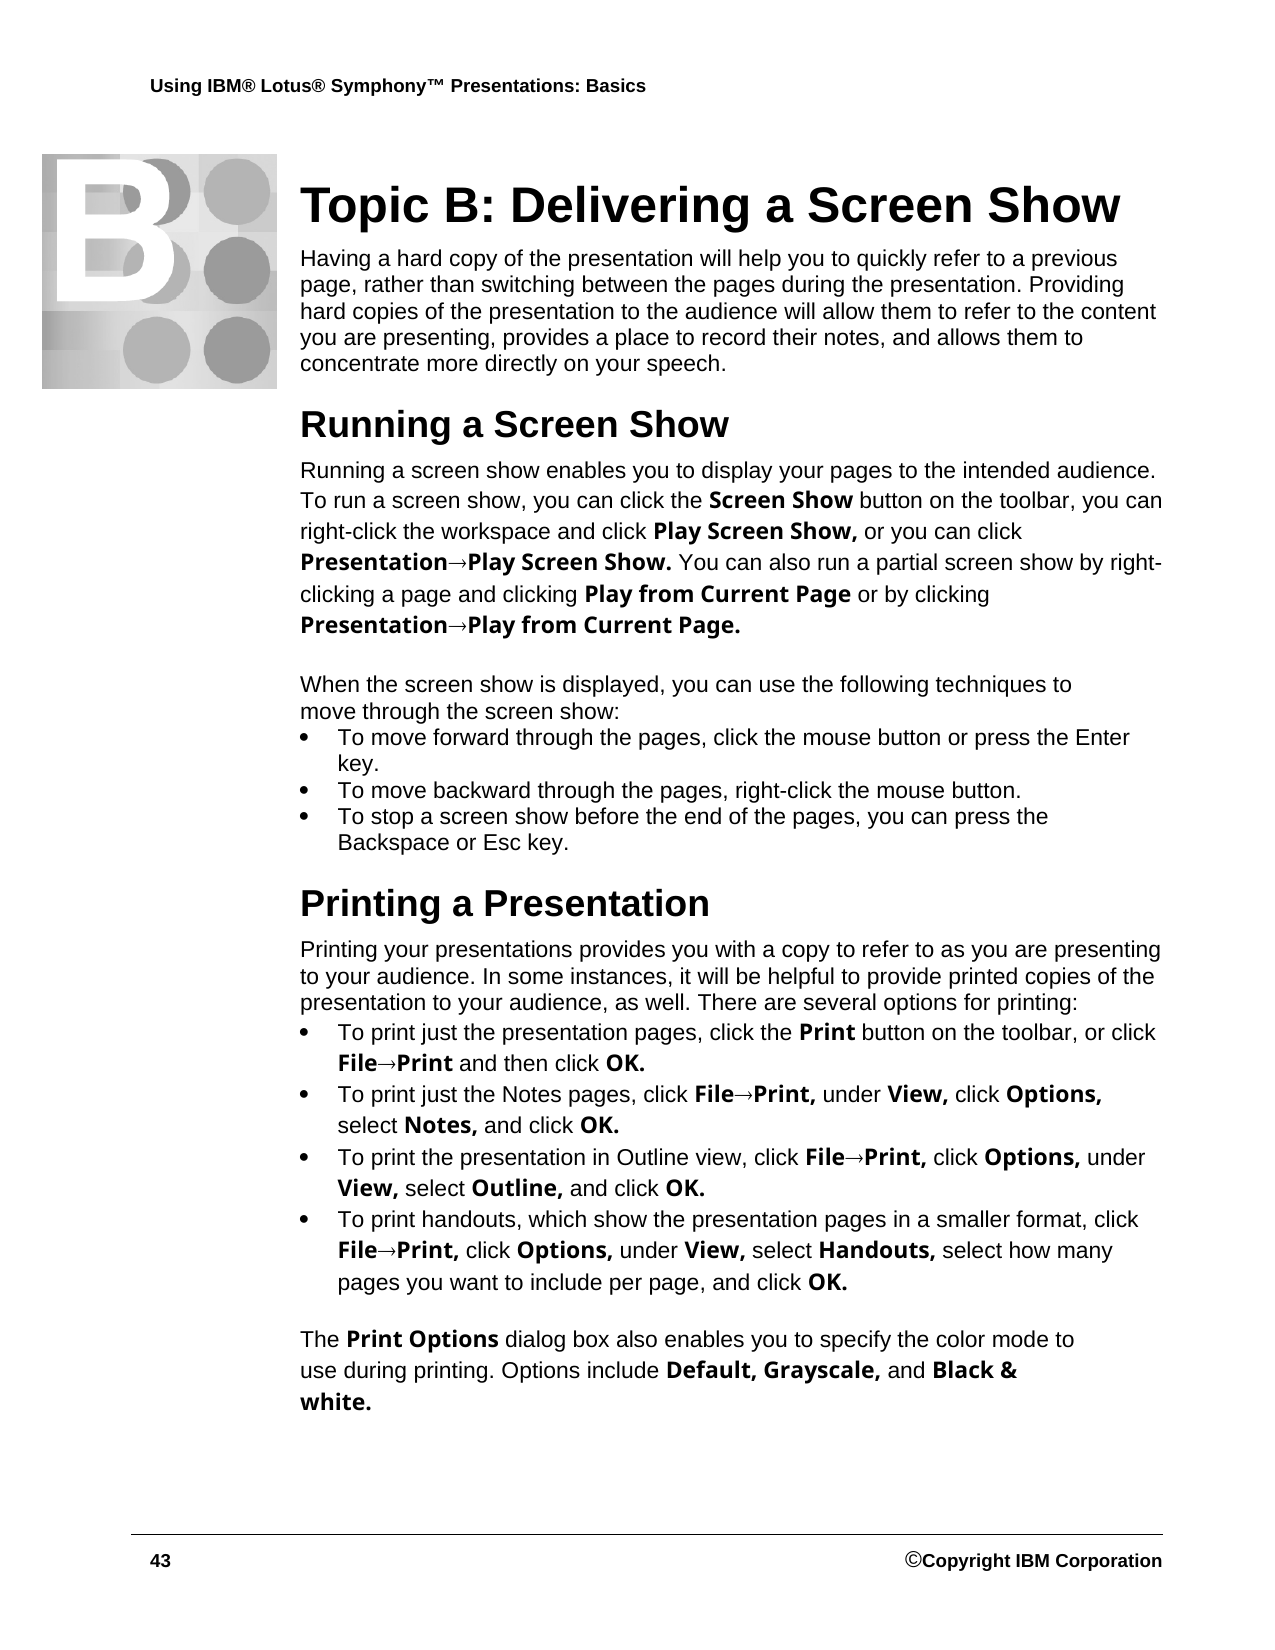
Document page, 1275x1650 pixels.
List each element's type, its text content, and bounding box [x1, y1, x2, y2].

text When the screen show is displayed, you can use the following techniques to [300, 671, 1162, 698]
list To print just the Notes pages, click FilePrint, under View, click Options, select Notes, and click OK. [300, 1078, 1162, 1140]
text Running a screen show enables you to display your pages to the intended audience. To run a screen show, you can click the Screen Show button on the toolbar, you can right-click the workspace and click Play Screen Show, or you can click PresentationPlay Screen Show. You can also run a partial screen show by right-clicking a page and clicking Play from Current Page or by clicking PresentationPlay from Current Page. [300, 457, 1162, 640]
text The Print Options dialog box also enables you to specify the color mode to [300, 1323, 1162, 1354]
list To print just the presentation pages, click the Print button on the toolbar, or click FilePrint and then click OK. [300, 1015, 1162, 1078]
picture [39, 152, 280, 392]
subtitle Running a Screen Show [300, 402, 1162, 445]
list To print handouts, which show the presentation pages in a smaller format, click FilePrint, click Options, under View, select Handouts, select how many pages you want to include per page, and click OK. [300, 1203, 1162, 1297]
subtitle Topic B: Delivering a Screen Show [300, 175, 1162, 232]
subtitle Printing a Presentation [300, 881, 1162, 924]
text white. [300, 1386, 1162, 1417]
text Having a hard copy of the presentation will help you to quickly refer to a previous page, rather than switching between the pages during the presentation. Providing hard copies of the presentation to the audience will allow them to refer to the content you are presenting, provides a place to record their notes, and allows them to concentrate more directly on your speech. [300, 245, 1162, 377]
list To stop a screen show before the end of the pages, you can press the Backspace or Esc key. [300, 803, 1162, 856]
list To move forward through the pages, click the mouse button or press the Enter key. [300, 724, 1162, 777]
text use during printing. Options include Default, Grayscale, and Black & [300, 1354, 1162, 1386]
list To move backward through the pages, right-click the mouse button. [300, 777, 1162, 803]
text move through the screen show: [300, 698, 1162, 724]
list To print the presentation in Outline view, click FilePrint, click Options, under View, select Outline, and click OK. [300, 1140, 1162, 1203]
text Printing your presentations provides you with a copy to refer to as you are presenting to your audience. In some instances, it will be helpful to provide printed copies of the presentation to your audience, as well. There are several options for printing: [300, 936, 1162, 1015]
